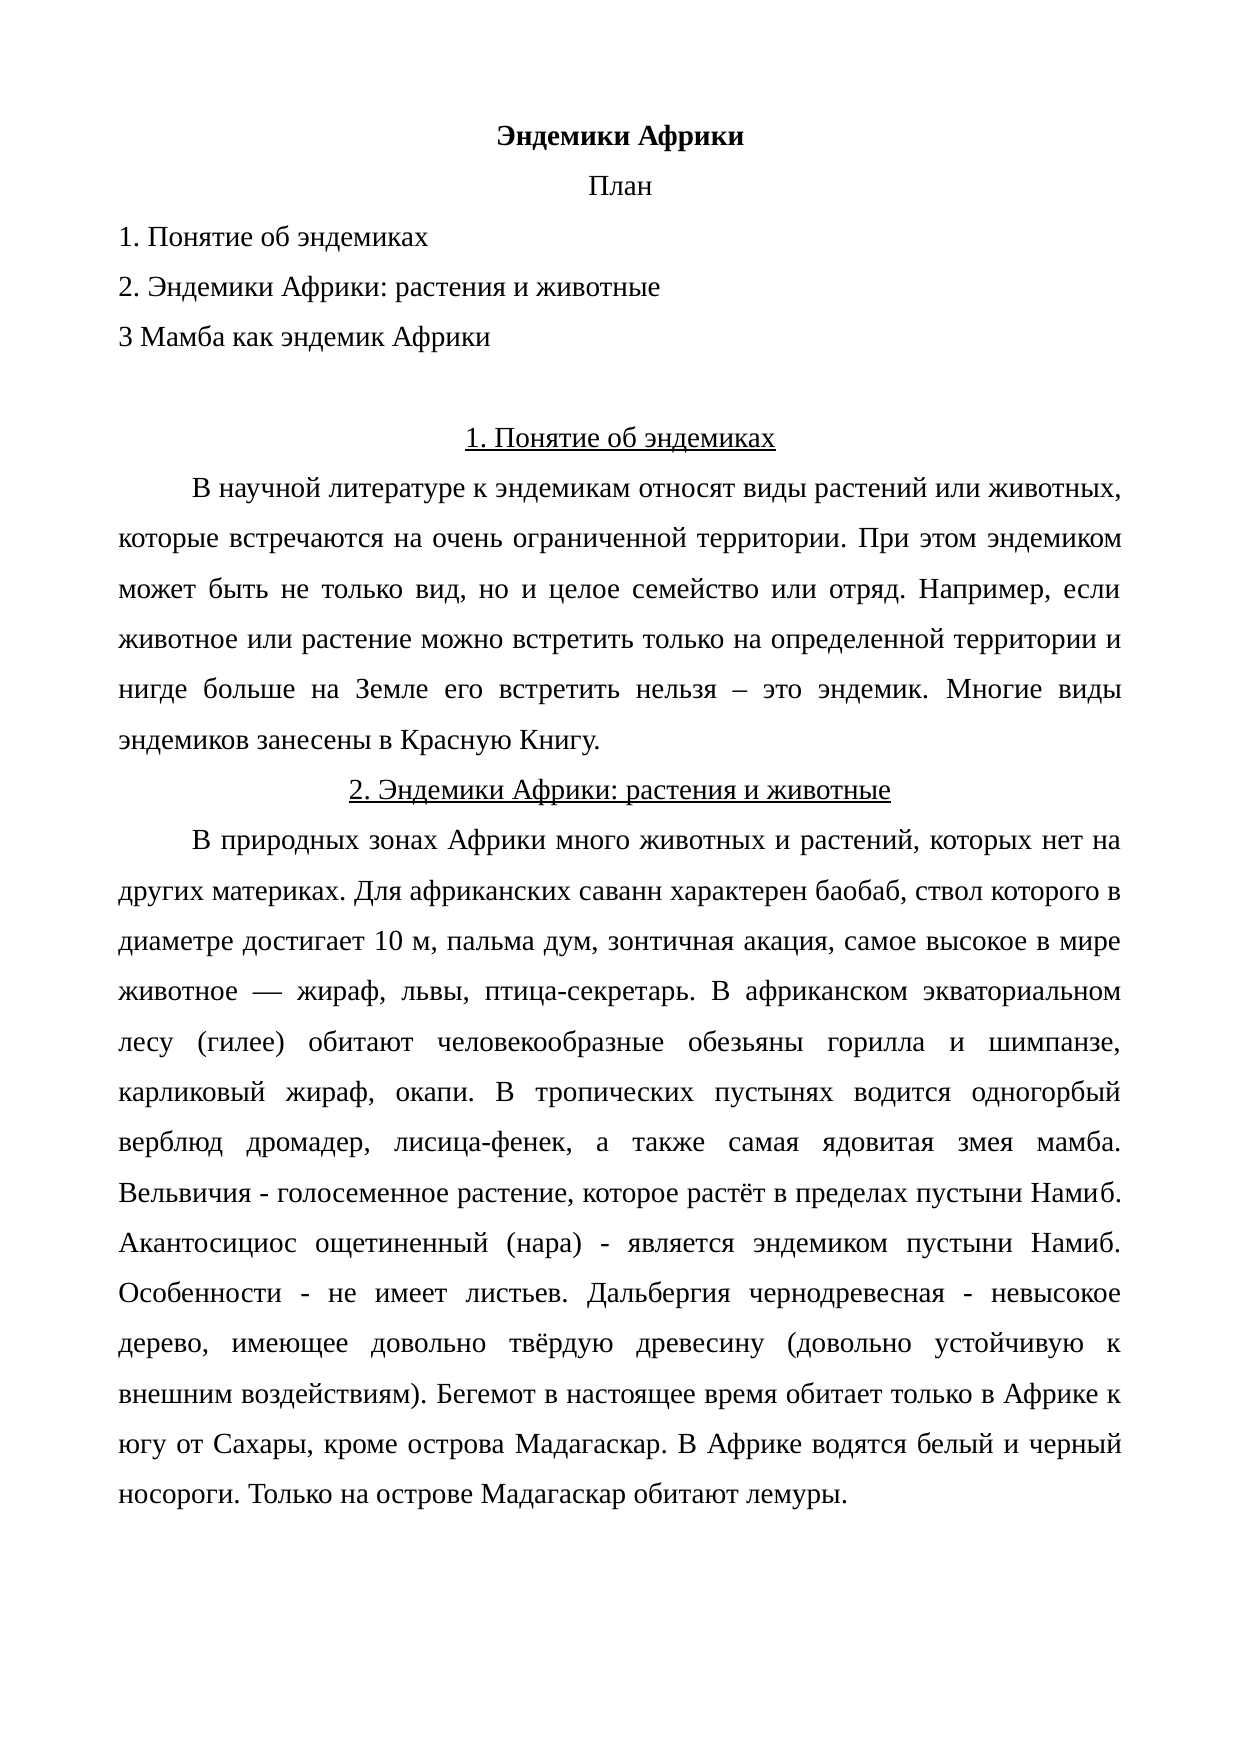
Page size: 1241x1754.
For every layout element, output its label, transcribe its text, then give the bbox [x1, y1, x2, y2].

text 1. Понятие об эндемиках [118, 219, 1122, 252]
text 2. Эндемики Африки: растения и животные [118, 772, 1122, 806]
text Эндемики Африки [118, 118, 1122, 152]
text 2. Эндемики Африки: растения и животные [118, 269, 1122, 303]
text План [118, 168, 1122, 202]
text В научной литературе к эндемикам относят виды растений или животных, которые встречаются на очень ограниченной территории. При этом эндемиком может быть не только вид, но и целое семейство или отряд. Например, если животное или растение можно встретить только на определенной территории и нигде больше на Земле его встретить нельзя – это эндемик. Многие виды эндемиков занесены в Красную Книгу. [118, 470, 1122, 755]
subtitle В природных зонах Африки много животных и растений, которых нет на других материках. Для африканских саванн характерен баобаб, ствол которого в диаметре достигает 10 м, пальма дум, зонтичная акация, самое высокое в мире животное — жираф, львы, птица-секретарь. В африканском экваториальном лесу (гилее) обитают человекообразные обезьяны горилла и шимпанзе, карликовый жираф, окапи. В тропических пустынях водится одногорбый верблюд дромадер, лисица-фенек, а также самая ядовитая змея мамба. Вельвичия - голосеменное растение, которое растёт в пределах пустыни Намиб. Акантосициос ощетиненный (нара) - является эндемиком пустыни Намиб. Особенности - не имеет листьев. Дальбергия чернодревесная - невысокое дерево, имеющее довольно твёрдую древесину (довольно устойчивую к внешним воздействиям). Бегемот в настоящее время обитает только в Африке к югу от Сахары, кроме острова Мадагаскар. В Африке водятся белый и черный носороги. Только на острове Мадагаскар обитают лемуры. [118, 822, 1122, 1510]
text 1. Понятие об эндемиках [118, 420, 1122, 453]
text 3 Мамба как эндемик Африки [118, 319, 1122, 353]
